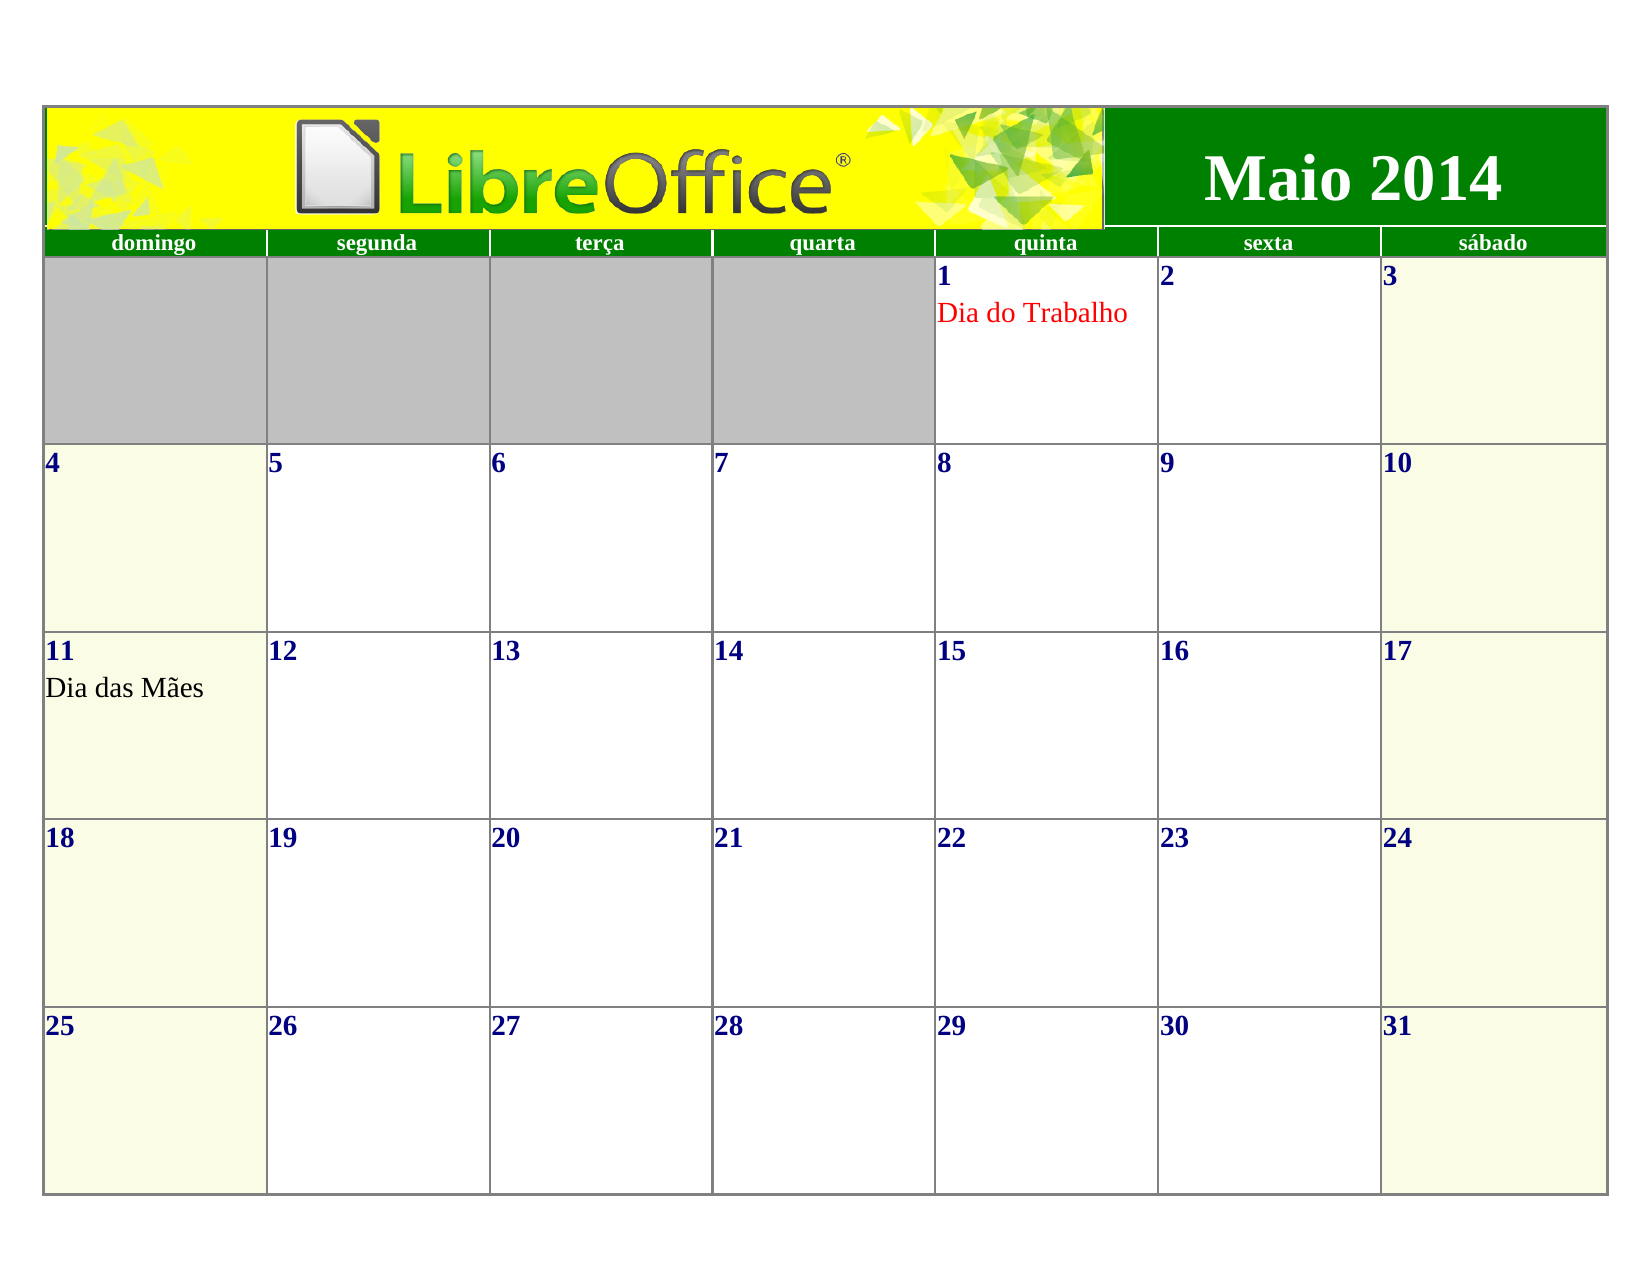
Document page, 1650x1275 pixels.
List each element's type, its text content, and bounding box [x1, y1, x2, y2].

table_cell 13 [491, 633, 711, 818]
table_cell 7 [714, 445, 934, 631]
table_cell 10 [1382, 445, 1606, 631]
table_cell 31 [1382, 1008, 1606, 1193]
table_cell [491, 258, 711, 443]
table_cell 29 [936, 1008, 1157, 1193]
table_cell [714, 258, 934, 443]
table_cell 15 [936, 633, 1157, 818]
table_cell 9 [1159, 445, 1380, 631]
picture [47, 108, 1105, 230]
table_cell [45, 258, 266, 443]
table_cell 6 [491, 445, 711, 631]
table_cell 23 [1159, 820, 1380, 1006]
table_cell 24 [1382, 820, 1606, 1006]
table_cell [268, 258, 489, 443]
table_cell 1 Dia do Trabalho [936, 258, 1157, 443]
table_cell 19 [268, 820, 489, 1006]
table_cell 22 [936, 820, 1157, 1006]
table_cell 2 [1159, 258, 1380, 443]
table_cell 18 [45, 820, 266, 1006]
table_cell 4 [45, 445, 266, 631]
table_cell 8 [936, 445, 1157, 631]
table_cell quinta [936, 227, 1157, 256]
table_cell 14 [714, 633, 934, 818]
table_cell 11 Dia das Mães [45, 633, 266, 818]
table_cell 21 [714, 820, 934, 1006]
table_cell quarta [714, 230, 934, 256]
table_cell 25 [45, 1008, 266, 1193]
table_cell sexta [1159, 227, 1380, 256]
table_cell domingo [45, 227, 266, 256]
table_cell segunda [268, 230, 489, 256]
table_header Maio 2014 [1105, 108, 1606, 225]
table_cell 26 [268, 1008, 489, 1193]
table_cell 27 [491, 1008, 711, 1193]
table_cell 17 [1382, 633, 1606, 818]
table_cell sábado [1382, 227, 1606, 256]
table_cell 30 [1159, 1008, 1380, 1193]
table_cell 12 [268, 633, 489, 818]
table_cell 5 [268, 445, 489, 631]
table_cell 16 [1159, 633, 1380, 818]
table_cell 28 [714, 1008, 934, 1193]
table_cell terça [491, 230, 711, 256]
table_cell 20 [491, 820, 711, 1006]
table_cell 3 [1382, 258, 1606, 443]
